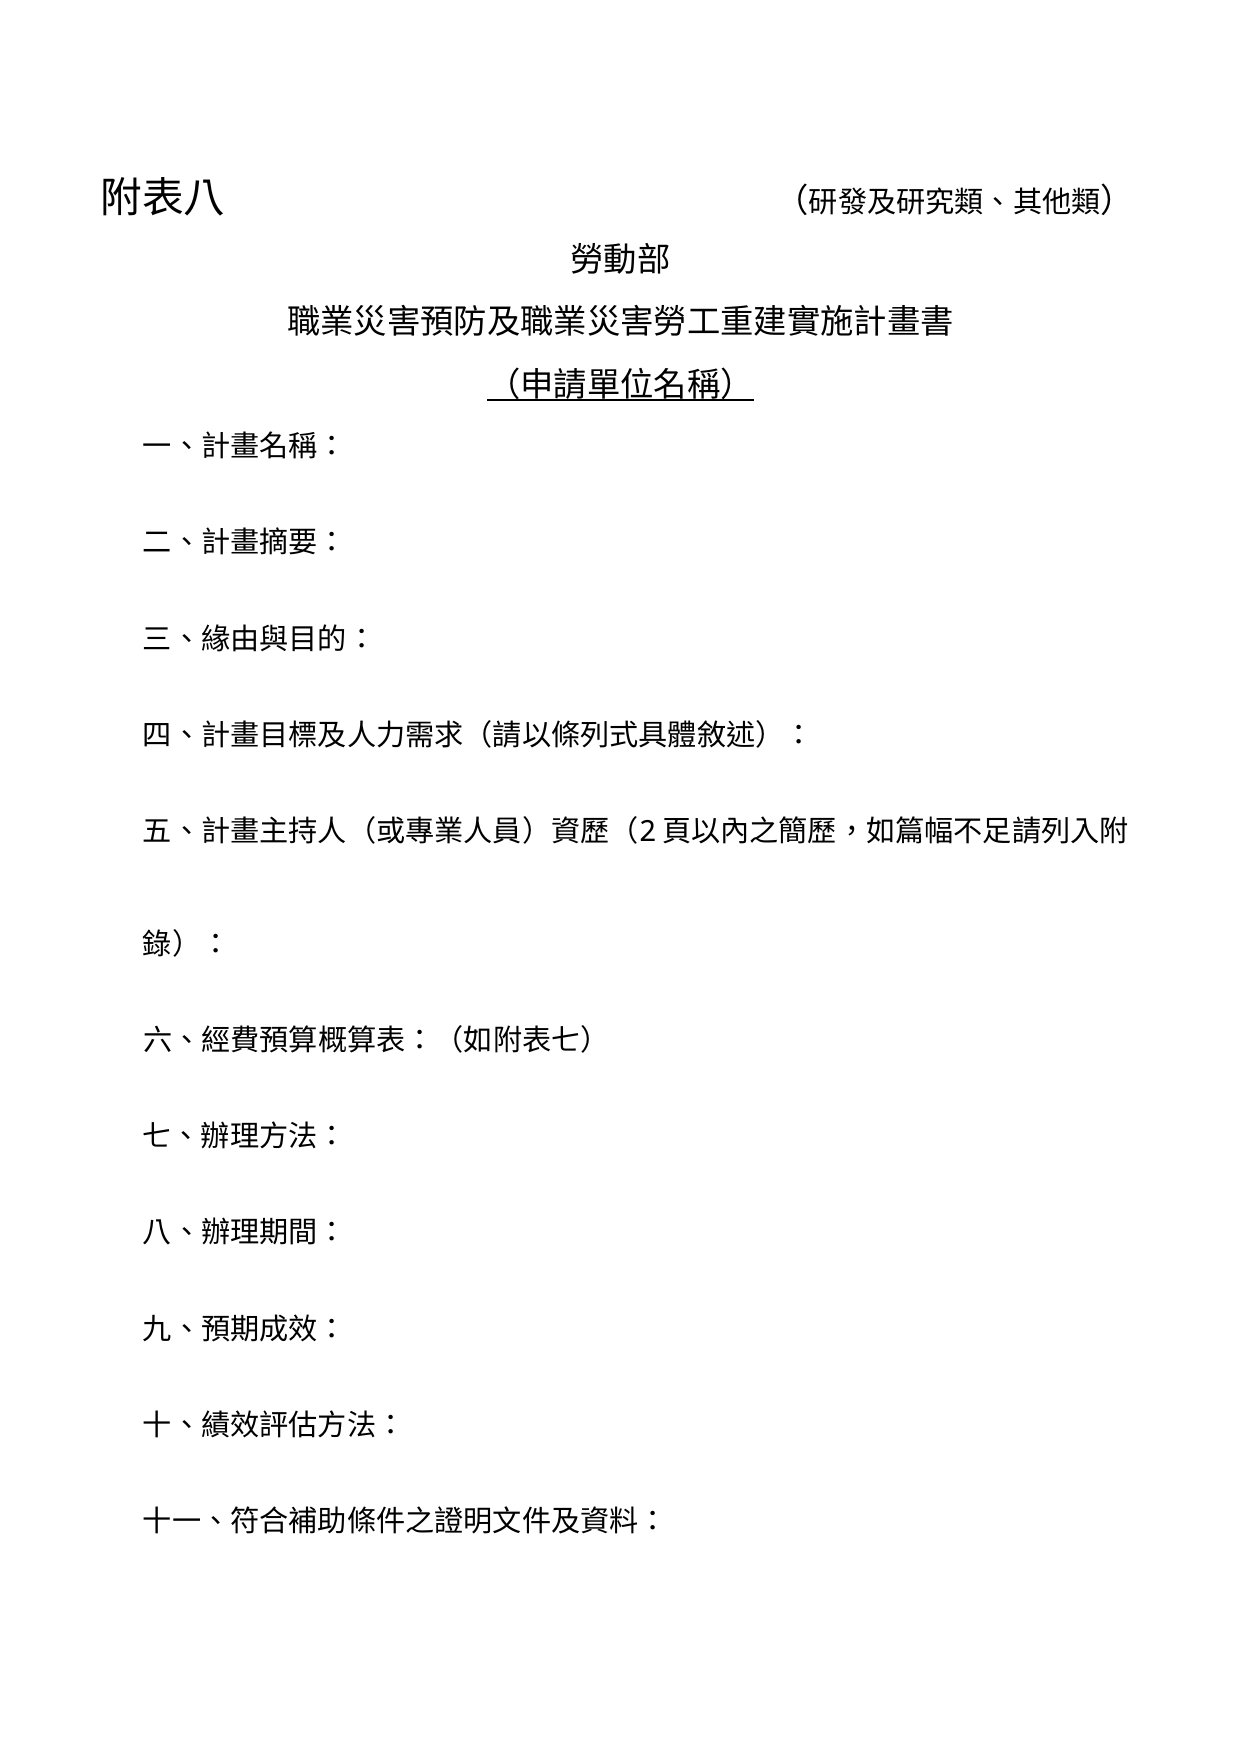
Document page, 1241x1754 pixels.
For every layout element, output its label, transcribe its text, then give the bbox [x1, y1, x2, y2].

text （申請單位名稱） [100, 340, 1140, 402]
text 一、計畫名稱： [143, 402, 1140, 465]
text 五、計畫主持人（或專業人員）資歷（2頁以內之簡歷，如篇幅不足請列入附錄）： [143, 787, 1140, 962]
text 九、預期成效： [143, 1285, 1140, 1347]
text 勞動部 [100, 215, 1140, 277]
text 二、計畫摘要： [143, 498, 1140, 561]
text 七、辦理方法： [142, 1092, 1140, 1155]
text 十一、符合補助條件之證明文件及資料： [143, 1477, 1140, 1540]
text 職業災害預防及職業災害勞工重建實施計畫書 [100, 277, 1140, 340]
text 八、辦理期間： [143, 1188, 1140, 1251]
text 附表八 （研發及研究類、其他類） [100, 152, 1140, 215]
text 十、績效評估方法： [143, 1381, 1140, 1443]
text 三、緣由與目的： [143, 595, 1140, 657]
text 六、經費預算概算表：（如附表七） [143, 996, 1140, 1058]
text 四、計畫目標及人力需求（請以條列式具體敘述）： [143, 691, 1140, 753]
